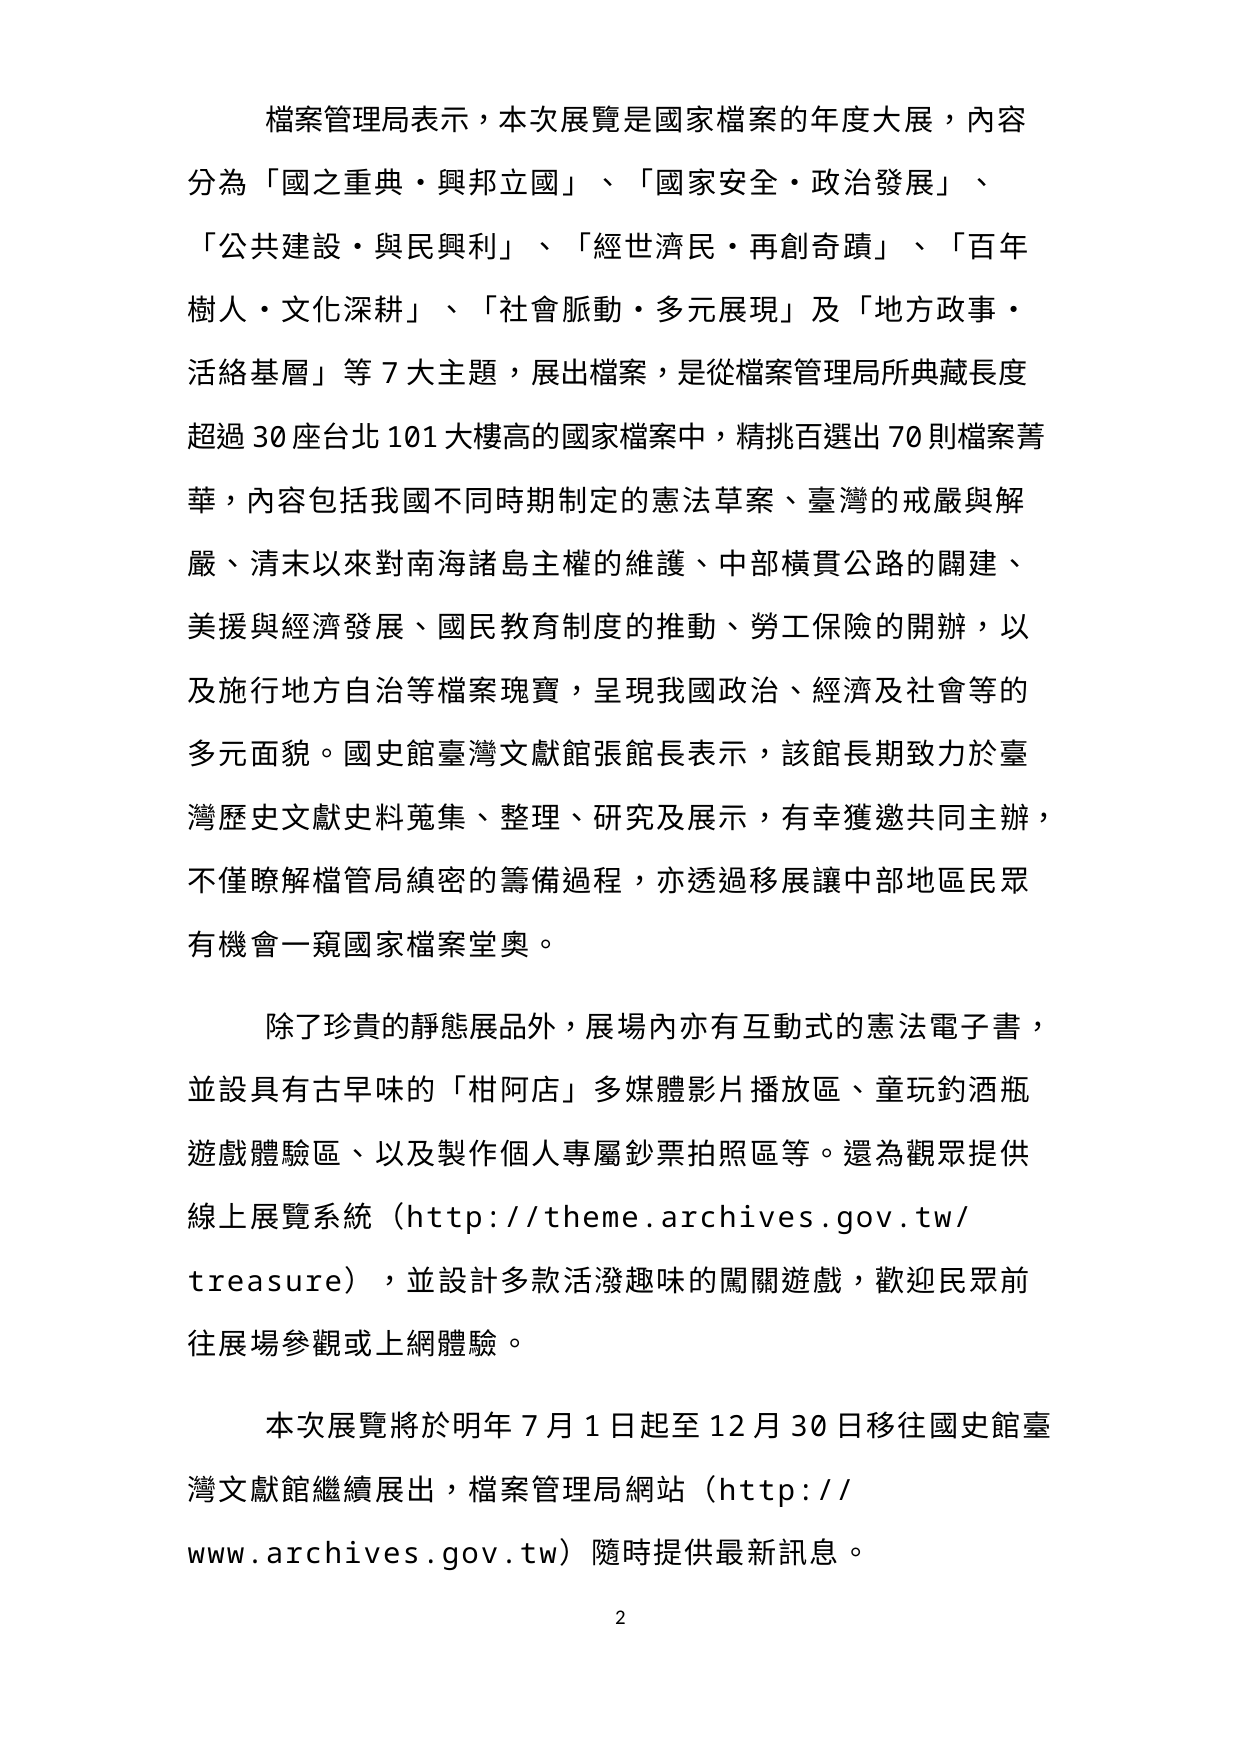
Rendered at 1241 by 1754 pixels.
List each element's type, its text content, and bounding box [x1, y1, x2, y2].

text 除了珍貴的靜態展品外，展場內亦有互動式的憲法電子書，並設具有古早味的「柑阿店」多媒體影片播放區、童玩釣酒瓶遊戲體驗區、以及製作個人專屬鈔票拍照區等。還為觀眾提供線上展覽系統（http://theme.archives.gov.tw/treasure），並設計多款活潑趣味的闖關遊戲，歡迎民眾前往展場參觀或上網體驗。 [187, 1003, 1053, 1363]
text 檔案管理局表示，本次展覽是國家檔案的年度大展，內容分為「國之重典‧興邦立國」、「國家安全‧政治發展」、「公共建設‧與民興利」、「經世濟民‧再創奇蹟」、「百年樹人‧文化深耕」、「社會脈動‧多元展現」及「地方政事‧活絡基層」等7大主題，展出檔案，是從檔案管理局所典藏長度超過30座台北101大樓高的國家檔案中，精挑百選出70則檔案菁華，內容包括我國不同時期制定的憲法草案、臺灣的戒嚴與解嚴、清末以來對南海諸島主權的維護、中部橫貫公路的闢建、美援與經濟發展、國民教育制度的推動、勞工保險的開辦，以及施行地方自治等檔案瑰寶，呈現我國政治、經濟及社會等的多元面貌。國史館臺灣文獻館張館長表示，該館長期致力於臺灣歷史文獻史料蒐集、整理、研究及展示，有幸獲邀共同主辦，不僅瞭解檔管局縝密的籌備過程，亦透過移展讓中部地區民眾有機會一窺國家檔案堂奧。 [187, 96, 1053, 963]
text 本次展覽將於明年7月1日起至12月30日移往國史館臺灣文獻館繼續展出，檔案管理局網站（http://www.archives.gov.tw）隨時提供最新訊息。 [187, 1403, 1053, 1572]
